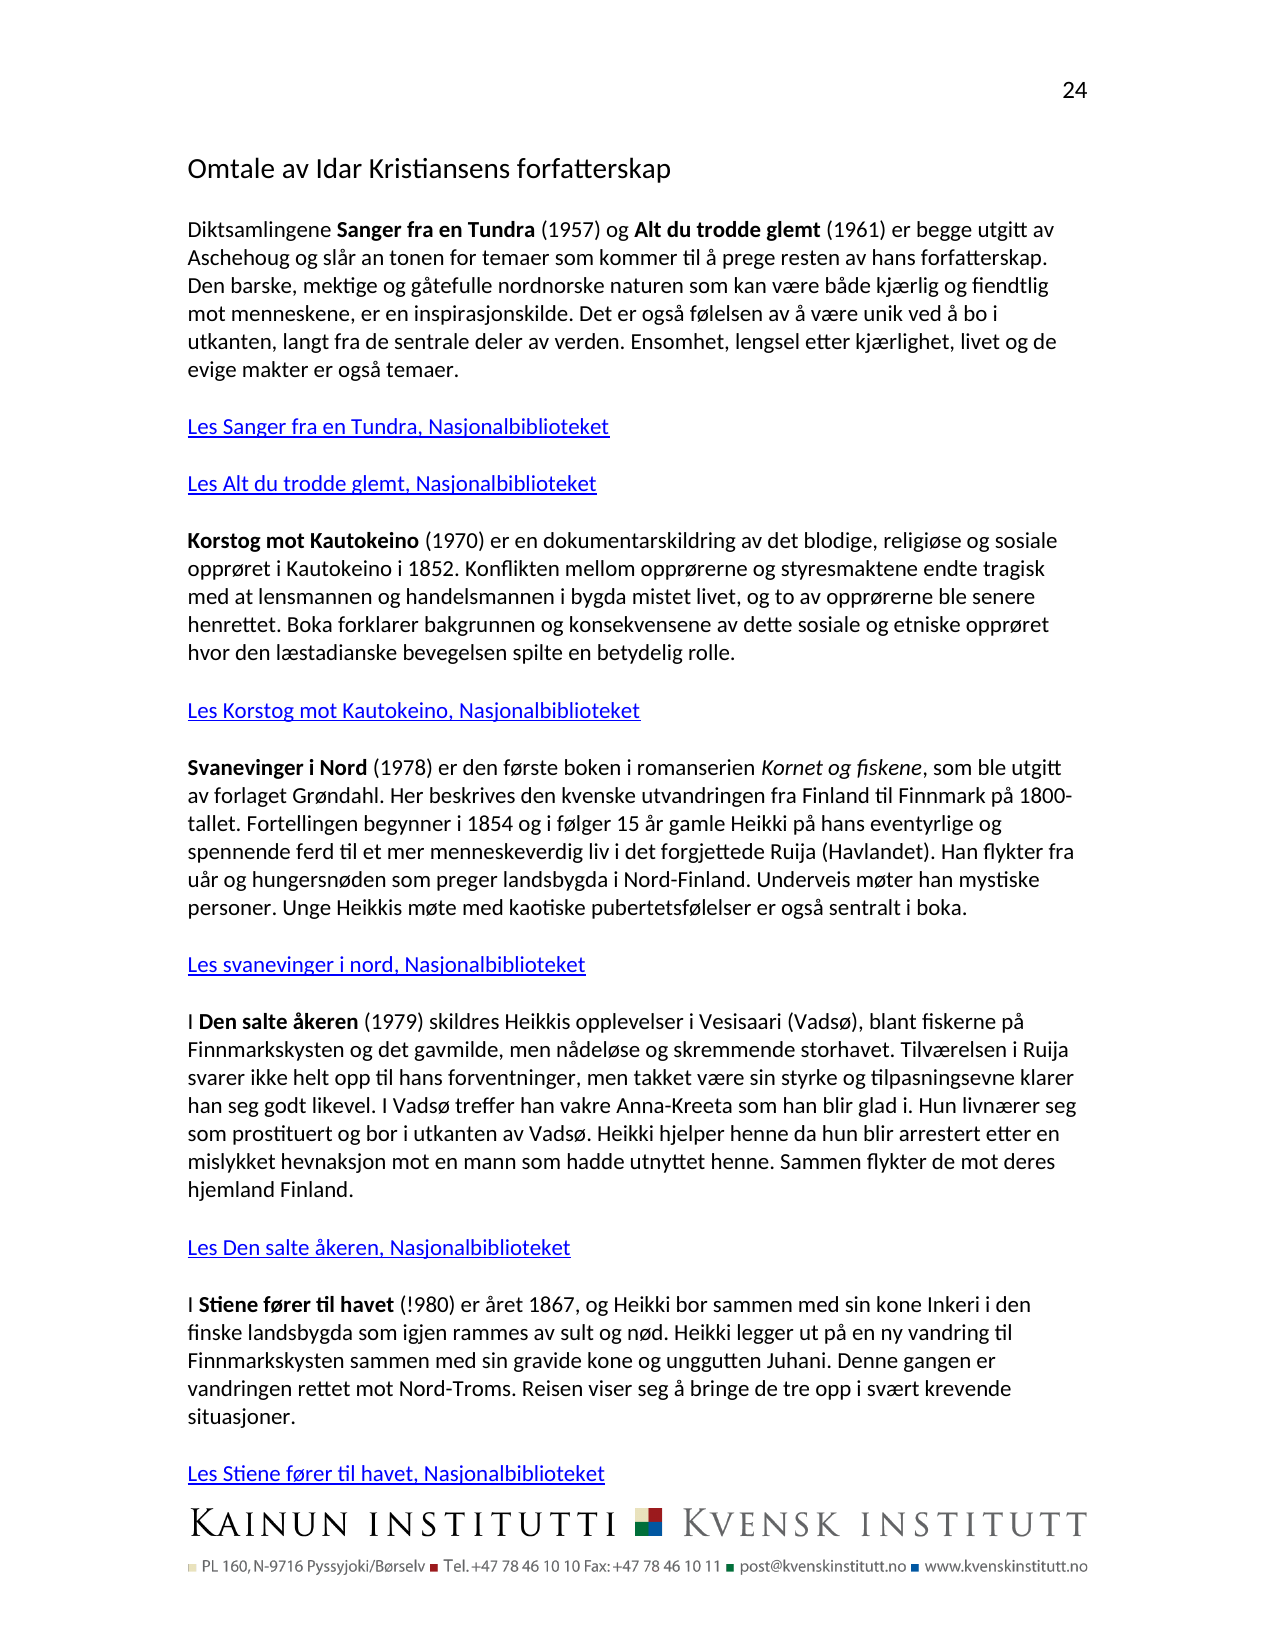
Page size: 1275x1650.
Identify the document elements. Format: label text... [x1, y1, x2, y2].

text Korstog mot Kautokeino (1970) er en dokumentarskildring av det blodige, religiøse og sosiale opprøret i Kautokeino i 1852. Konflikten mellom opprørerne og styresmaktene endte tragisk med at lensmannen og handelsmannen i bygda mistet livet, og to av opprørerne ble senere henrettet. Boka forklarer bakgrunnen og konsekvensene av dette sosiale og etniske opprøret hvor den læstadianske bevegelsen spilte en betydelig rolle. [187, 526, 1087, 667]
text I Den salte åkeren (1979) skildres Heikkis opplevelser i Vesisaari (Vadsø), blant fiskerne på Finnmarkskysten og det gavmilde, men nådeløse og skremmende storhavet. Tilværelsen i Ruija svarer ikke helt opp til hans forventninger, men takket være sin styrke og tilpasningsevne klarer han seg godt likevel. I Vadsø treffer han vakre Anna-Kreeta som han blir glad i. Hun livnærer seg som prostituert og bor i utkanten av Vadsø. Heikki hjelper henne da hun blir arrestert etter en mislykket hevnaksjon mot en mann som hadde utnyttet henne. Sammen flykter de mot deres hjemland Finland. [187, 1007, 1087, 1203]
text Omtale av Idar Kristiansens forfatterskap [187, 150, 1087, 186]
text Svanevinger i Nord (1978) er den første boken i romanserien Kornet og fiskene, som ble utgitt av forlaget Grøndahl. Her beskrives den kvenske utvandringen fra Finland til Finnmark på 1800-tallet. Fortellingen begynner i 1854 og i følger 15 år gamle Heikki på hans eventyrlige og spennende ferd til et mer menneskeverdig liv i det forgjettede Ruija (Havlandet). Han flykter fra uår og hungersnøden som preger landsbygda i Nord-Finland. Underveis møter han mystiske personer. Unge Heikkis møte med kaotiske pubertetsfølelser er også sentralt i boka. [187, 753, 1087, 921]
text I Stiene fører til havet (!980) er året 1867, og Heikki bor sammen med sin kone Inkeri i den finske landsbygda som igjen rammes av sult og nød. Heikki legger ut på en ny vandring til Finnmarkskysten sammen med sin gravide kone og unggutten Juhani. Denne gangen er vandringen rettet mot Nord-Troms. Reisen viser seg å bringe de tre opp i svært krevende situasjoner. [187, 1290, 1087, 1430]
text Les Den salte åkeren, Nasjonalbiblioteket [187, 1233, 1087, 1261]
text Les Alt du trodde glemt, Nasjonalbiblioteket [187, 469, 1087, 497]
text Les svanevinger i nord, Nasjonalbiblioteket [187, 950, 1087, 978]
text Les Korstog mot Kautokeino, Nasjonalbiblioteket [187, 696, 1087, 724]
text Les Stiene fører til havet, Nasjonalbiblioteket [187, 1459, 1087, 1487]
picture [187, 1508, 1088, 1577]
text Diktsamlingene Sanger fra en Tundra (1957) og Alt du trodde glemt (1961) er begge utgitt av Aschehoug og slår an tonen for temaer som kommer til å prege resten av hans forfatterskap. Den barske, mektige og gåtefulle nordnorske naturen som kan være både kjærlig og fiendtlig mot menneskene, er en inspirasjonskilde. Det er også følelsen av å være unik ved å bo i utkanten, langt fra de sentrale deler av verden. Ensomhet, lengsel etter kjærlighet, livet og de evige makter er også temaer. [187, 215, 1087, 383]
text Les Sanger fra en Tundra, Nasjonalbiblioteket [187, 412, 1087, 440]
